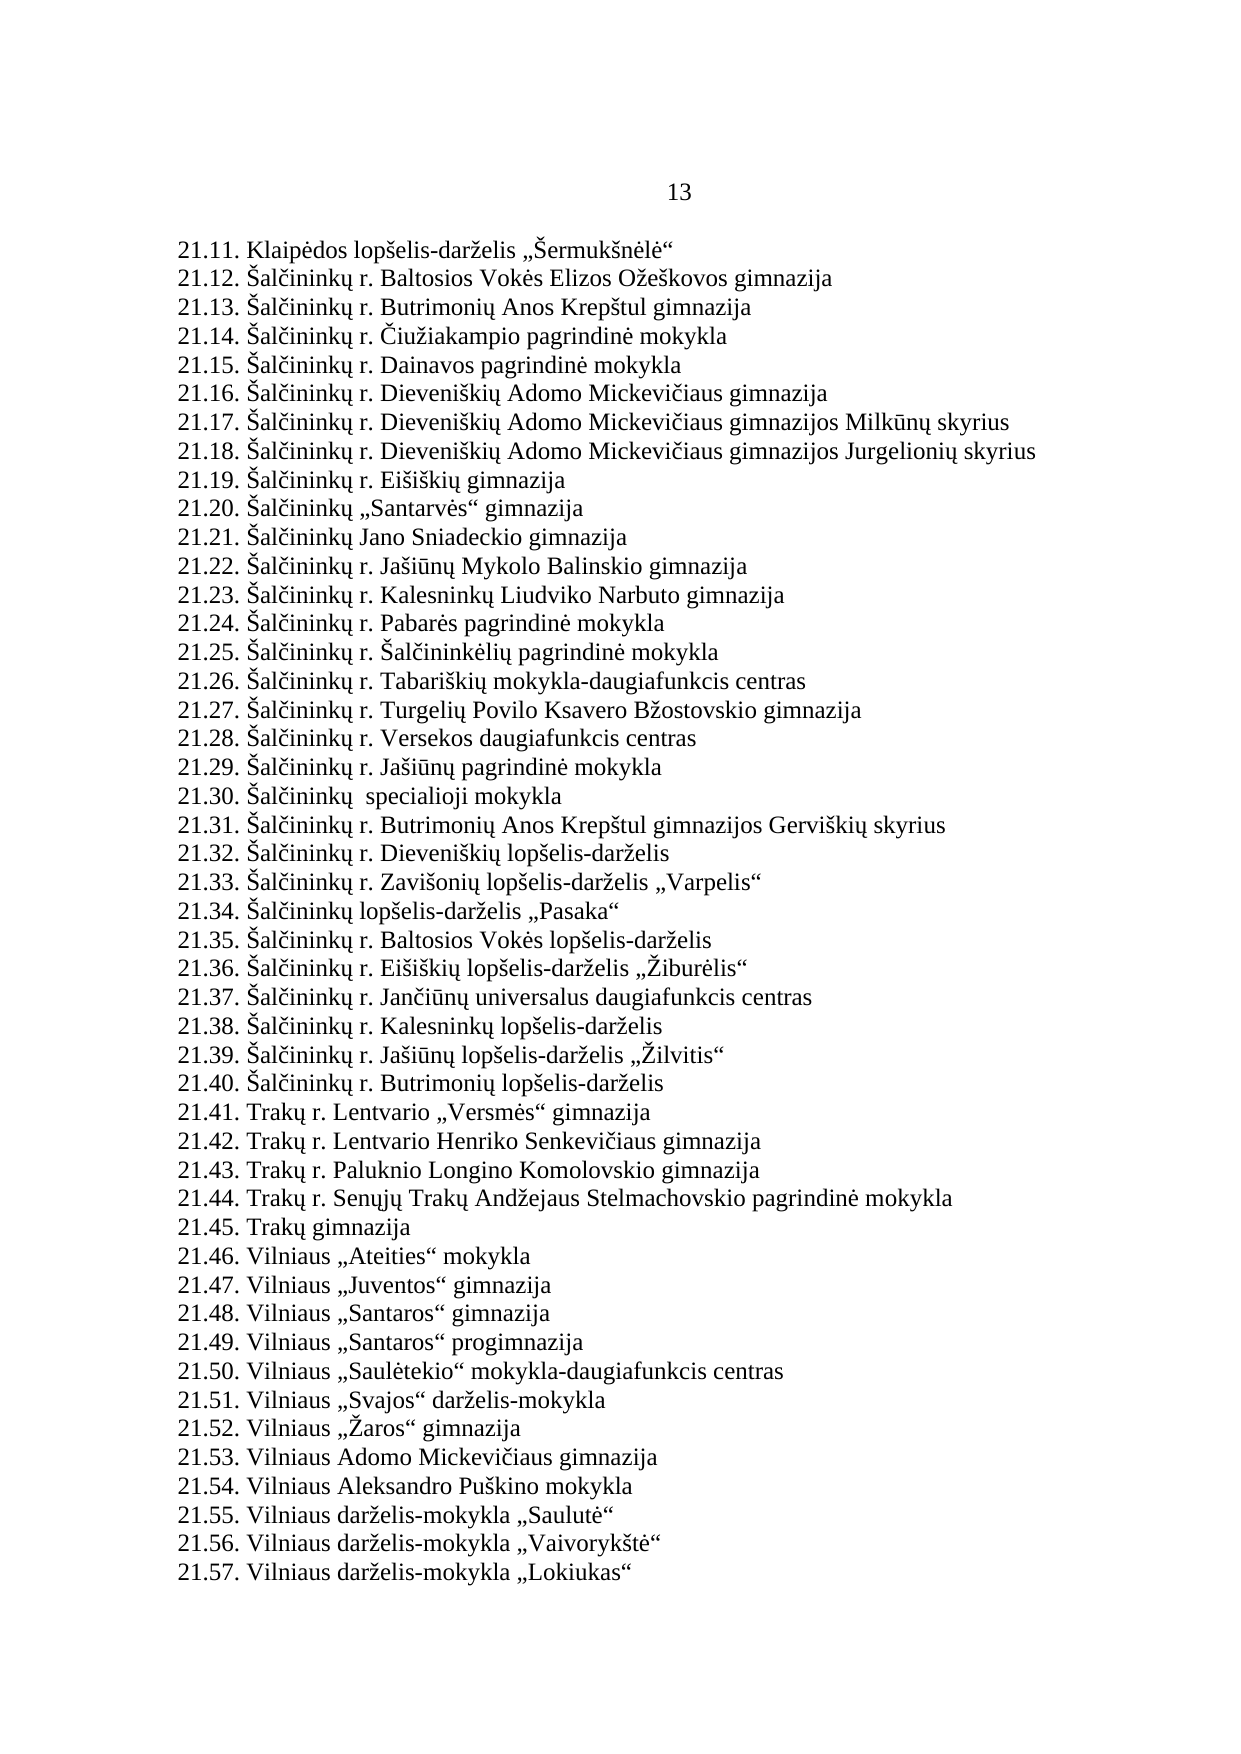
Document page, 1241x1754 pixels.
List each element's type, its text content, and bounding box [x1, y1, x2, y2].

text 21.18. Šalčininkų r. Dieveniškių Adomo Mickevičiaus gimnazijos Jurgelionių skyrius [177, 436, 1181, 465]
text 21.52. Vilniaus „Žaros“ gimnazija [177, 1413, 1181, 1442]
text 21.24. Šalčininkų r. Pabarės pagrindinė mokykla [177, 608, 1181, 637]
text 21.57. Vilniaus darželis-mokykla „Lokiukas“ [177, 1557, 1181, 1586]
text 21.44. Trakų r. Senųjų Trakų Andžejaus Stelmachovskio pagrindinė mokykla [177, 1183, 1181, 1212]
text 21.20. Šalčininkų „Santarvės“ gimnazija [177, 493, 1181, 522]
text 21.14. Šalčininkų r. Čiužiakampio pagrindinė mokykla [177, 321, 1181, 350]
text 21.31. Šalčininkų r. Butrimonių Anos Krepštul gimnazijos Gerviškių skyrius [177, 810, 1181, 838]
text 21.23. Šalčininkų r. Kalesninkų Liudviko Narbuto gimnazija [177, 580, 1181, 608]
text 21.35. Šalčininkų r. Baltosios Vokės lopšelis-darželis [177, 925, 1181, 953]
text 21.33. Šalčininkų r. Zavišonių lopšelis-darželis „Varpelis“ [177, 867, 1181, 896]
text 21.17. Šalčininkų r. Dieveniškių Adomo Mickevičiaus gimnazijos Milkūnų skyrius [177, 407, 1181, 436]
text 21.21. Šalčininkų Jano Sniadeckio gimnazija [177, 522, 1181, 551]
text 21.34. Šalčininkų lopšelis-darželis „Pasaka“ [177, 896, 1181, 925]
text 21.40. Šalčininkų r. Butrimonių lopšelis-darželis [177, 1068, 1181, 1097]
text 21.28. Šalčininkų r. Versekos daugiafunkcis centras [177, 723, 1181, 752]
text 21.36. Šalčininkų r. Eišiškių lopšelis-darželis „Žiburėlis“ [177, 953, 1181, 982]
text 21.56. Vilniaus darželis-mokykla „Vaivorykštė“ [177, 1528, 1181, 1557]
text 21.22. Šalčininkų r. Jašiūnų Mykolo Balinskio gimnazija [177, 551, 1181, 580]
text 21.48. Vilniaus „Santaros“ gimnazija [177, 1298, 1181, 1327]
text 21.13. Šalčininkų r. Butrimonių Anos Krepštul gimnazija [177, 292, 1181, 321]
text 21.30. Šalčininkų specialioji mokykla [177, 781, 1181, 810]
text 21.46. Vilniaus „Ateities“ mokykla [177, 1241, 1181, 1270]
text 21.38. Šalčininkų r. Kalesninkų lopšelis-darželis [177, 1011, 1181, 1040]
text 21.26. Šalčininkų r. Tabariškių mokykla-daugiafunkcis centras [177, 666, 1181, 695]
text 21.29. Šalčininkų r. Jašiūnų pagrindinė mokykla [177, 752, 1181, 781]
text 21.47. Vilniaus „Juventos“ gimnazija [177, 1270, 1181, 1298]
text 21.19. Šalčininkų r. Eišiškių gimnazija [177, 465, 1181, 493]
text 21.54. Vilniaus Aleksandro Puškino mokykla [177, 1471, 1181, 1500]
text 21.12. Šalčininkų r. Baltosios Vokės Elizos Ožeškovos gimnazija [177, 263, 1181, 292]
text 21.53. Vilniaus Adomo Mickevičiaus gimnazija [177, 1442, 1181, 1471]
text 21.42. Trakų r. Lentvario Henriko Senkevičiaus gimnazija [177, 1126, 1181, 1155]
text 21.51. Vilniaus „Svajos“ darželis-mokykla [177, 1385, 1181, 1413]
text 21.41. Trakų r. Lentvario „Versmės“ gimnazija [177, 1097, 1181, 1126]
text 21.16. Šalčininkų r. Dieveniškių Adomo Mickevičiaus gimnazija [177, 378, 1181, 407]
text 21.37. Šalčininkų r. Jančiūnų universalus daugiafunkcis centras [177, 982, 1181, 1011]
text 21.27. Šalčininkų r. Turgelių Povilo Ksavero Bžostovskio gimnazija [177, 695, 1181, 723]
text 21.55. Vilniaus darželis-mokykla „Saulutė“ [177, 1500, 1181, 1528]
text 21.50. Vilniaus „Saulėtekio“ mokykla-daugiafunkcis centras [177, 1356, 1181, 1385]
text 21.39. Šalčininkų r. Jašiūnų lopšelis-darželis „Žilvitis“ [177, 1040, 1181, 1068]
text 21.43. Trakų r. Paluknio Longino Komolovskio gimnazija [177, 1155, 1181, 1183]
text 21.32. Šalčininkų r. Dieveniškių lopšelis-darželis [177, 838, 1181, 867]
text 21.49. Vilniaus „Santaros“ progimnazija [177, 1327, 1181, 1356]
text 21.11. Klaipėdos lopšelis-darželis „Šermukšnėlė“ [177, 235, 1181, 263]
text 21.25. Šalčininkų r. Šalčininkėlių pagrindinė mokykla [177, 637, 1181, 666]
text 21.45. Trakų gimnazija [177, 1212, 1181, 1241]
text 21.15. Šalčininkų r. Dainavos pagrindinė mokykla [177, 350, 1181, 378]
